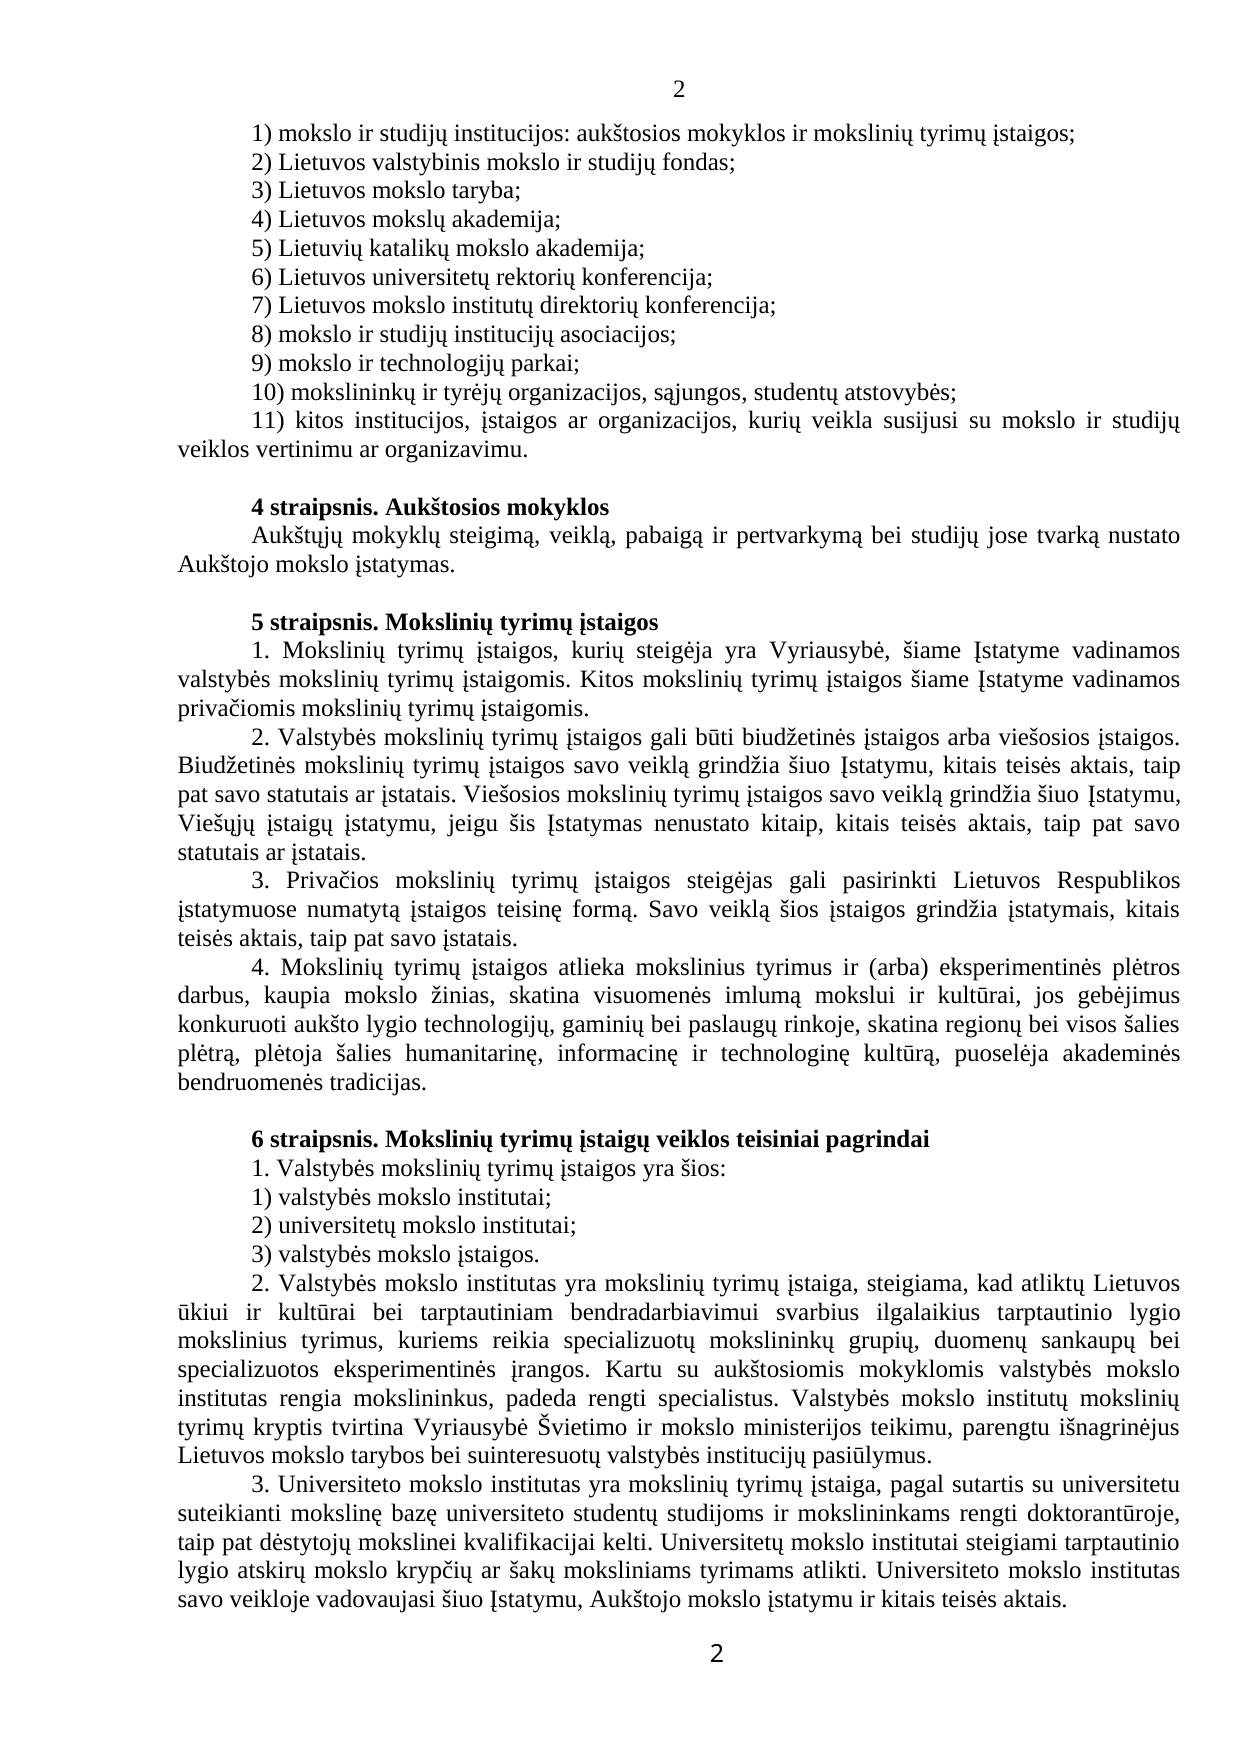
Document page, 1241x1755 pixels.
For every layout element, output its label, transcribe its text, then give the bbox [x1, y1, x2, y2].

text 5 straipsnis. Mokslinių tyrimų įstaigos [177, 607, 1181, 636]
text 8) mokslo ir studijų institucijų asociacijos; [177, 319, 1181, 348]
text 3. Privačios mokslinių tyrimų įstaigos steigėjas gali pasirinkti Lietuvos Respublikos įstatymuose numatytą įstaigos teisinę formą. Savo veiklą šios įstaigos grindžia įstatymais, kitais teisės aktais, taip pat savo įstatais. [177, 866, 1181, 952]
text 4) Lietuvos mokslų akademija; [177, 204, 1181, 233]
text 3) valstybės mokslo įstaigos. [177, 1239, 1181, 1268]
text 4 straipsnis. Aukštosios mokyklos [177, 492, 1181, 521]
text 1. Mokslinių tyrimų įstaigos, kurių steigėja yra Vyriausybė, šiame Įstatyme vadinamos valstybės mokslinių tyrimų įstaigomis. Kitos mokslinių tyrimų įstaigos šiame Įstatyme vadinamos privačiomis mokslinių tyrimų įstaigomis. [177, 636, 1181, 722]
text 1) mokslo ir studijų institucijos: aukštosios mokyklos ir mokslinių tyrimų įstaigos; [177, 118, 1181, 147]
text 2) Lietuvos valstybinis mokslo ir studijų fondas; [177, 147, 1181, 176]
text 4. Mokslinių tyrimų įstaigos atlieka mokslinius tyrimus ir (arba) eksperimentinės plėtros darbus, kaupia mokslo žinias, skatina visuomenės imlumą mokslui ir kultūrai, jos gebėjimus konkuruoti aukšto lygio technologijų, gaminių bei paslaugų rinkoje, skatina regionų bei visos šalies plėtrą, plėtoja šalies humanitarinę, informacinę ir technologinę kultūrą, puoselėja akademinės bendruomenės tradicijas. [177, 952, 1181, 1096]
text 9) mokslo ir technologijų parkai; [177, 348, 1181, 377]
text 2. Valstybės mokslinių tyrimų įstaigos gali būti biudžetinės įstaigos arba viešosios įstaigos. Biudžetinės mokslinių tyrimų įstaigos savo veiklą grindžia šiuo įstatymu, kitais teisės aktais, taip pat savo statutais ar įstatais. Viešosios mokslinių tyrimų įstaigos savo veiklą grindžia šiuo įstatymu, Viešųjų įstaigų įstatymu, jeigu šis Įstatymas nenustato kitaip, kitais teisės aktais, taip pat savo statutais ar įstatais. [177, 722, 1181, 866]
text 11) kitos institucijos, įstaigos ar organizacijos, kurių veikla susijusi su mokslo ir studijų veiklos vertinimu ar organizavimu. [177, 406, 1181, 463]
text 1) valstybės mokslo institutai; [177, 1182, 1181, 1211]
text 1. Valstybės mokslinių tyrimų įstaigos yra šios: [177, 1153, 1181, 1182]
text 3. Universiteto mokslo institutas yra mokslinių tyrimų įstaiga, pagal sutartis su universitetu suteikianti mokslinę bazę universiteto studentų studijoms ir mokslininkams rengti doktorantūroje, taip pat dėstytojų mokslinei kvalifikacijai kelti. Universitetų mokslo institutai steigiami tarptautinio lygio atskirų mokslo krypčių ar šakų moksliniams tyrimams atlikti. Universiteto mokslo institutas savo veikloje vadovaujasi šiuo Įstatymu, Aukštojo mokslo įstatymu ir kitais teisės aktais. [177, 1469, 1181, 1613]
text 3) Lietuvos mokslo taryba; [177, 176, 1181, 204]
text 2) universitetų mokslo institutai; [177, 1211, 1181, 1239]
text 2. Valstybės mokslo institutas yra mokslinių tyrimų įstaiga, steigiama, kad atliktų Lietuvos ūkiui ir kultūrai bei tarptautiniam bendradarbiavimui svarbius ilgalaikius tarptautinio lygio mokslinius tyrimus, kuriems reikia specializuotų mokslininkų grupių, duomenų sankaupų bei specializuotos eksperimentinės įrangos. Kartu su aukštosiomis mokyklomis valstybės mokslo institutas rengia mokslininkus, padeda rengti specialistus. Valstybės mokslo institutų mokslinių tyrimų kryptis tvirtina Vyriausybė Švietimo ir mokslo ministerijos teikimu, parengtu išnagrinėjus Lietuvos mokslo tarybos bei suinteresuotų valstybės institucijų pasiūlymus. [177, 1268, 1181, 1469]
text Aukštųjų mokyklų steigimą, veiklą, pabaigą ir pertvarkymą bei studijų jose tvarką nustato Aukštojo mokslo įstatymas. [177, 521, 1181, 578]
text 10) mokslininkų ir tyrėjų organizacijos, sąjungos, studentų atstovybės; [177, 377, 1181, 406]
text 7) Lietuvos mokslo institutų direktorių konferencija; [177, 291, 1181, 319]
text 5) Lietuvių katalikų mokslo akademija; [177, 233, 1181, 262]
text 6) Lietuvos universitetų rektorių konferencija; [177, 262, 1181, 291]
text 6 straipsnis. Mokslinių tyrimų įstaigų veiklos teisiniai pagrindai [177, 1124, 1181, 1153]
